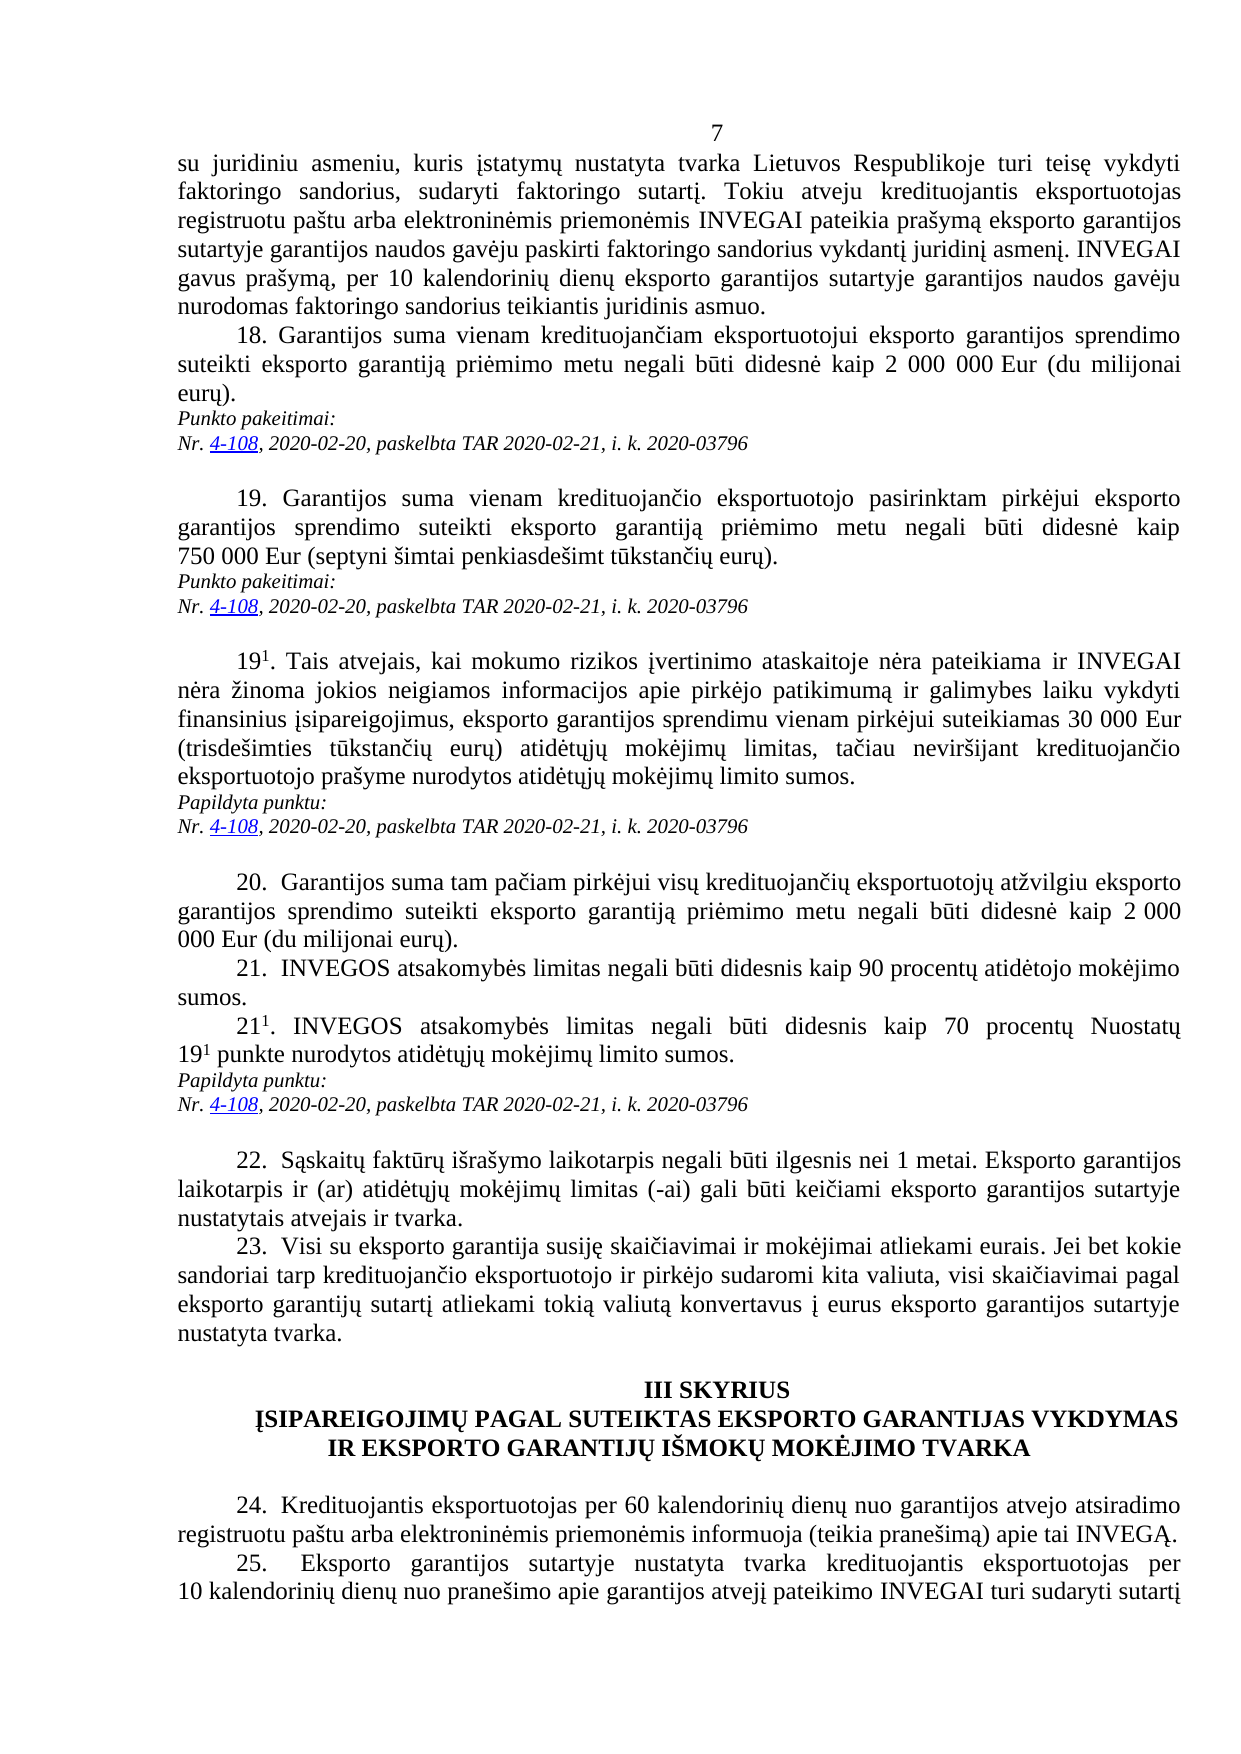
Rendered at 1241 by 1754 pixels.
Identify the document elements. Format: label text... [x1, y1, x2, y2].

text Nr. 4-108, 2020-02-20, paskelbta TAR 2020-02-21, i. k. 2020-03796 [177, 593, 1181, 618]
text 19. Garantijos suma vienam kredituojančio eksportuotojo pasirinktam pirkėjui eksporto garantijos sprendimo suteikti eksporto garantiją priėmimo metu negali būti didesnė kaip 750 000 Eur (septyni šimtai penkiasdešimt tūkstančių eurų). [177, 483, 1181, 569]
text 20. Garantijos suma tam pačiam pirkėjui visų kredituojančių eksportuotojų atžvilgiu eksporto garantijos sprendimo suteikti eksporto garantiją priėmimo metu negali būti didesnė kaip 2 000 000 Eur (du milijonai eurų). [177, 867, 1181, 953]
text Nr. 4-108, 2020-02-20, paskelbta TAR 2020-02-21, i. k. 2020-03796 [177, 814, 1181, 838]
text III SKYRIUS [177, 1375, 1181, 1404]
text Papildyta punktu: [177, 1068, 1181, 1092]
text 211. INVEGOS atsakomybės limitas negali būti didesnis kaip 70 procentų Nuostatų 191 punkte nurodytos atidėtųjų mokėjimų limito sumos. [177, 1011, 1181, 1068]
text 22. Sąskaitų faktūrų išrašymo laikotarpis negali būti ilgesnis nei 1 metai. Eksporto garantijos laikotarpis ir (ar) atidėtųjų mokėjimų limitas (-ai) gali būti keičiami eksporto garantijos sutartyje nustatytais atvejais ir tvarka. [177, 1145, 1181, 1231]
text ĮSIPAREIGOJIMŲ PAGAL SUTEIKTAS EKSPORTO GARANTIJAS VYKDYMAS IR EKSPORTO GARANTIJŲ IŠMOKŲ MOKĖJIMO TVARKA [177, 1404, 1181, 1461]
text Punkto pakeitimai: [177, 569, 1181, 593]
text 25. Eksporto garantijos sutartyje nustatyta tvarka kredituojantis eksportuotojas per 10 kalendorinių dienų nuo pranešimo apie garantijos atvejį pateikimo INVEGAI turi sudaryti sutartį [177, 1548, 1181, 1605]
text Papildyta punktu: [177, 790, 1181, 814]
text 24. Kredituojantis eksportuotojas per 60 kalendorinių dienų nuo garantijos atvejo atsiradimo registruotu paštu arba elektroninėmis priemonėmis informuoja (teikia pranešimą) apie tai INVEGĄ. [177, 1490, 1181, 1548]
text Punkto pakeitimai: [177, 406, 1181, 430]
text 23. Visi su eksporto garantija susiję skaičiavimai ir mokėjimai atliekami eurais. Jei bet kokie sandoriai tarp kredituojančio eksportuotojo ir pirkėjo sudaromi kita valiuta, visi skaičiavimai pagal eksporto garantijų sutartį atliekami tokią valiutą konvertavus į eurus eksporto garantijos sutartyje nustatyta tvarka. [177, 1231, 1181, 1346]
text Nr. 4-108, 2020-02-20, paskelbta TAR 2020-02-21, i. k. 2020-03796 [177, 430, 1181, 454]
text 191. Tais atvejais, kai mokumo rizikos įvertinimo ataskaitoje nėra pateikiama ir INVEGAI nėra žinoma jokios neigiamos informacijos apie pirkėjo patikimumą ir galimybes laiku vykdyti finansinius įsipareigojimus, eksporto garantijos sprendimu vienam pirkėjui suteikiamas 30 000 Eur (trisdešimties tūkstančių eurų) atidėtųjų mokėjimų limitas, tačiau neviršijant kredituojančio eksportuotojo prašyme nurodytos atidėtųjų mokėjimų limito sumos. [177, 646, 1181, 790]
text Nr. 4-108, 2020-02-20, paskelbta TAR 2020-02-21, i. k. 2020-03796 [177, 1092, 1181, 1116]
text 21. INVEGOS atsakomybės limitas negali būti didesnis kaip 90 procentų atidėtojo mokėjimo sumos. [177, 953, 1181, 1011]
text 18. Garantijos suma vienam kredituojančiam eksportuotojui eksporto garantijos sprendimo suteikti eksporto garantiją priėmimo metu negali būti didesnė kaip 2 000 000 Eur (du milijonai eurų). [177, 320, 1181, 406]
text su juridiniu asmeniu, kuris įstatymų nustatyta tvarka Lietuvos Respublikoje turi teisę vykdyti faktoringo sandorius, sudaryti faktoringo sutartį. Tokiu atveju kredituojantis eksportuotojas registruotu paštu arba elektroninėmis priemonėmis INVEGAI pateikia prašymą eksporto garantijos sutartyje garantijos naudos gavėju paskirti faktoringo sandorius vykdantį juridinį asmenį. INVEGAI gavus prašymą, per 10 kalendorinių dienų eksporto garantijos sutartyje garantijos naudos gavėju nurodomas faktoringo sandorius teikiantis juridinis asmuo. [177, 148, 1181, 320]
